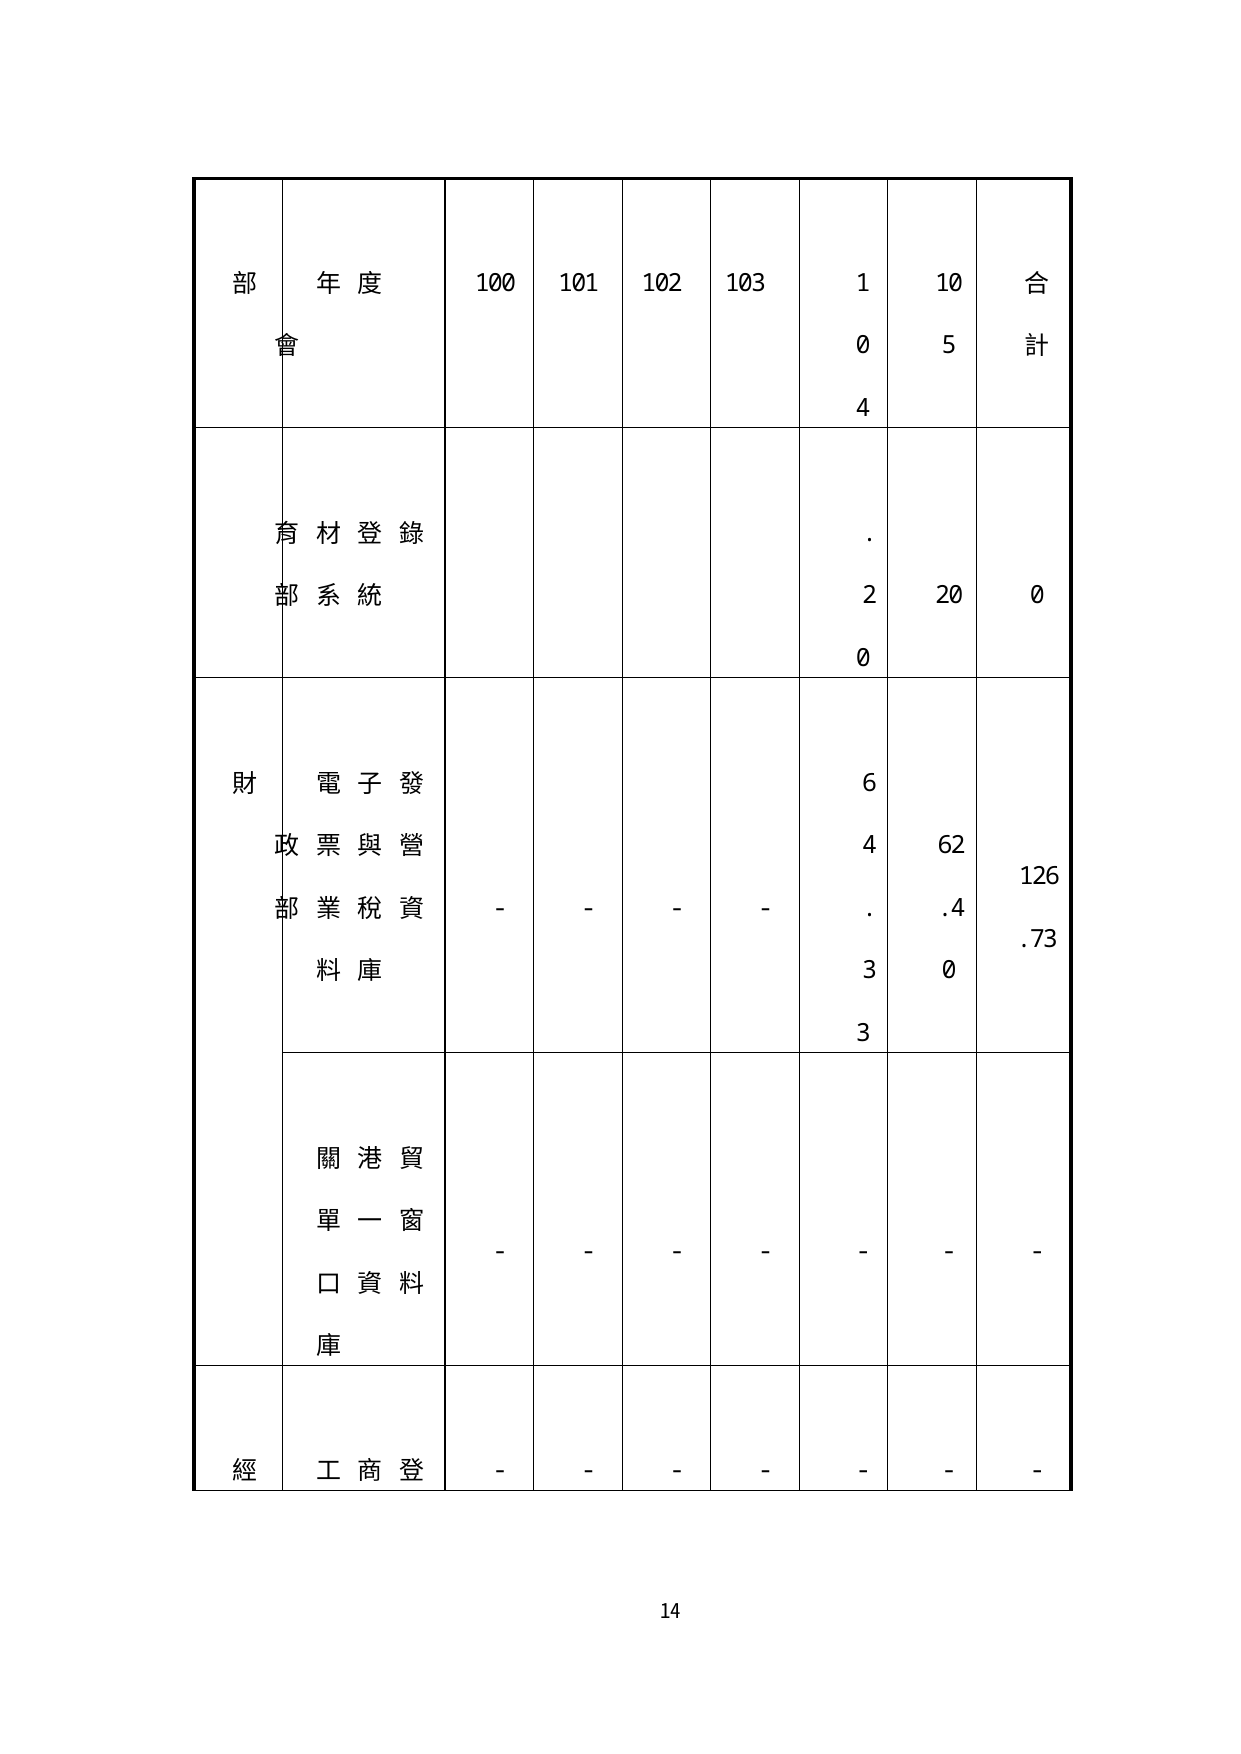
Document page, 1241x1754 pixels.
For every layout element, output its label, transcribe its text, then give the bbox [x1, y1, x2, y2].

table_header 101 [534, 180, 622, 427]
table_cell .20 [800, 428, 887, 677]
table_cell 64.33 [800, 678, 887, 1052]
table_cell 62.40 [888, 678, 976, 1052]
table_cell - [446, 1053, 533, 1365]
table_cell - [623, 1053, 710, 1365]
table_cell - [711, 1053, 799, 1365]
table_cell - [623, 1366, 710, 1490]
table_cell - [534, 678, 622, 1052]
table_cell 關港貿單一窗口資料庫 [283, 1053, 444, 1365]
table_header 合計 [977, 180, 1069, 427]
table_cell 校園食材登錄系統 [283, 428, 444, 677]
table_header 年度 [283, 180, 444, 427]
table_cell - [977, 1053, 1069, 1365]
table_cell 財政部 [196, 678, 282, 1365]
table_cell - [446, 678, 533, 1052]
table_cell 126.73 [977, 678, 1069, 1052]
table_header 105 [888, 180, 976, 427]
table_header 103 [711, 180, 799, 427]
table_cell 工商登記資料庫 [283, 1366, 444, 1490]
table_cell 電子發票與營業稅資料庫 [283, 678, 444, 1052]
table_cell - [623, 428, 710, 677]
table_cell - [711, 678, 799, 1052]
table_cell - [446, 428, 533, 677]
table_cell - [800, 1366, 887, 1490]
table_cell - [446, 1366, 533, 1490]
table_cell 0 [977, 428, 1069, 677]
table_cell 教育部 [196, 428, 282, 677]
table_cell 20 [888, 428, 976, 677]
table_cell - [534, 428, 622, 677]
table_cell - [888, 1053, 976, 1365]
table_header 102 [623, 180, 710, 427]
table_header 104 [800, 180, 887, 427]
table_cell - [623, 678, 710, 1052]
table_header 100 [446, 180, 533, 427]
table_cell - [711, 1366, 799, 1490]
table_cell - [711, 428, 799, 677]
table_cell - [800, 1053, 887, 1365]
table_cell - [888, 1366, 976, 1490]
table_cell - [534, 1053, 622, 1365]
table_cell - [534, 1366, 622, 1490]
table_cell 經濟部 [196, 1366, 282, 1490]
table_cell - [977, 1366, 1069, 1490]
table_header 部會 [196, 180, 282, 427]
